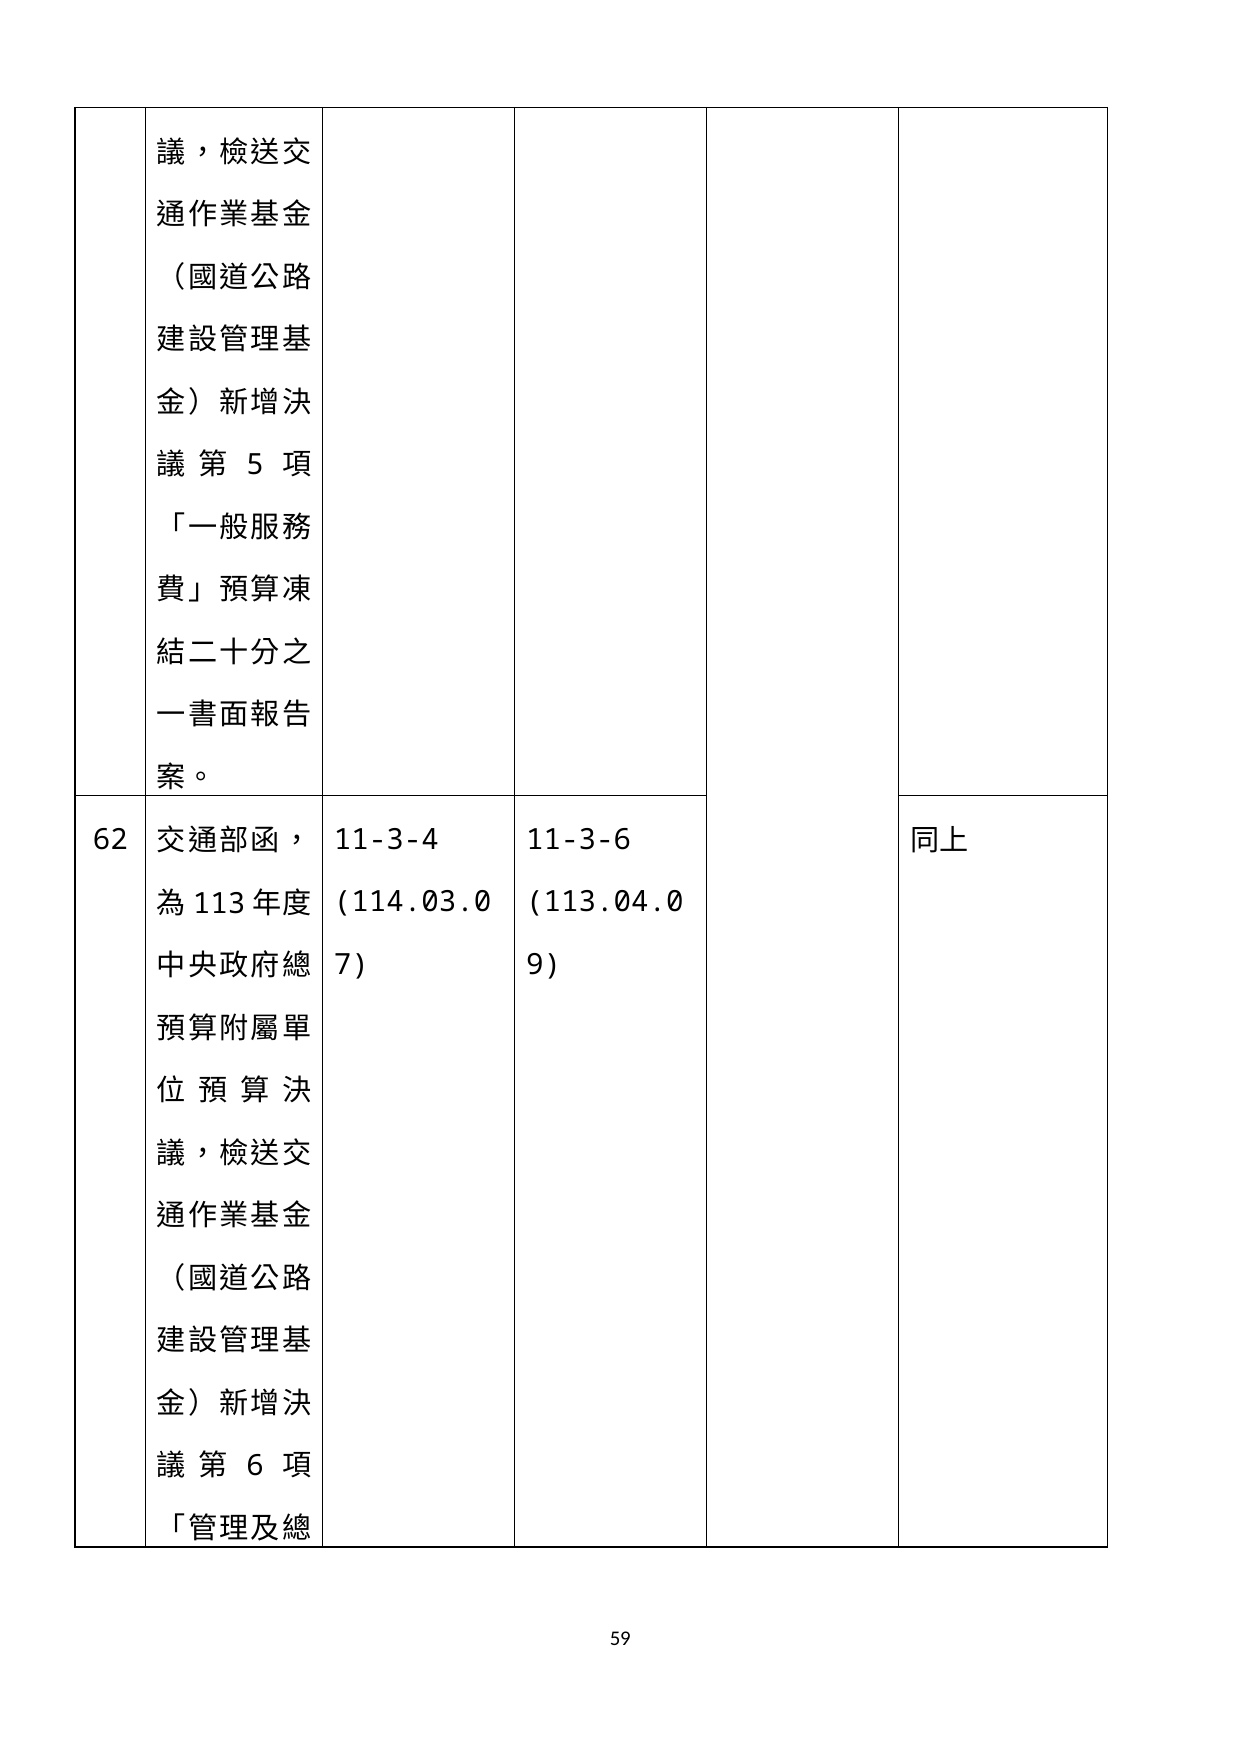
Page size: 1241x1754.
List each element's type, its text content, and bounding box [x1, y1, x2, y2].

table_cell 11-3-4 (114.03.07) [323, 796, 514, 1546]
table_cell [707, 108, 898, 1546]
table_cell [323, 108, 514, 795]
table_cell 議，檢送交通作業基金（國道公路建設管理基金）新增決議第5項「一般服務費」預算凍結二十分之一書面報告案。 [146, 108, 322, 795]
table_cell 11-3-6 (113.04.09) [515, 796, 706, 1546]
table_cell 62 [76, 796, 145, 1546]
table_cell 交通部函，為113年度中央政府總預算附屬單位預算決議，檢送交通作業基金（國道公路建設管理基金）新增決議第6項「管理及總 [146, 796, 322, 1546]
table_cell [515, 108, 706, 795]
table_cell [899, 108, 1107, 795]
table_cell [76, 108, 145, 795]
table_cell 同上 [899, 796, 1107, 1546]
